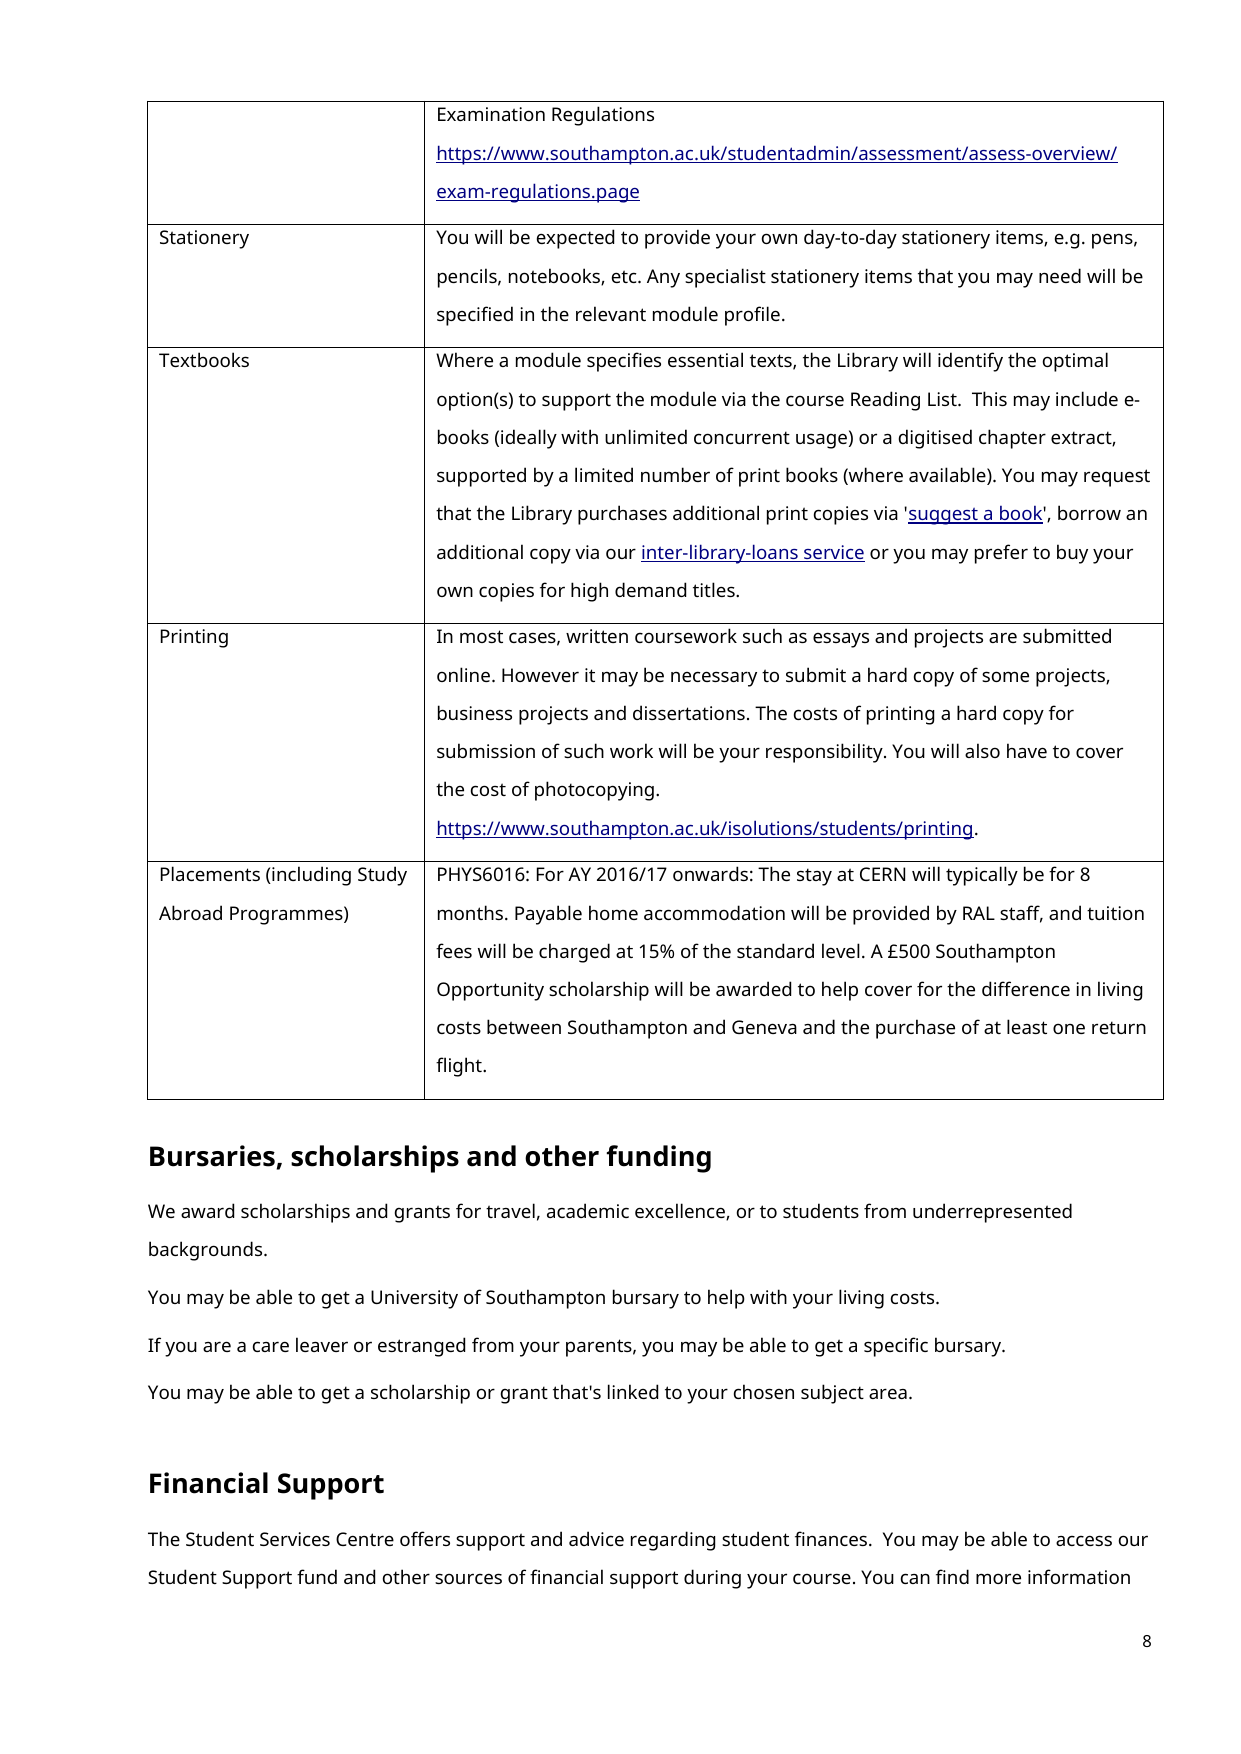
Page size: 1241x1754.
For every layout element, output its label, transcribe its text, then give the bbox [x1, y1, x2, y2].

subtitle Financial Support [148, 1465, 1152, 1502]
table_cell PHYS6016: For AY 2016/17 onwards: The stay at CERN will typically be for 8 months. Payable home accommodation will be provided by RAL staff, and tuition fees will be charged at 15% of the standard level. A £500 Southampton Opportunity scholarship will be awarded to help cover for the difference in living costs between Southampton and Geneva and the purchase of at least one return flight. [425, 862, 1163, 1098]
text You may be able to get a scholarship or grant that's linked to your chosen subject area. [148, 1379, 1152, 1405]
table_cell Stationery [148, 225, 424, 347]
text The Student Services Centre offers support and advice regarding student finances. You may be able to access our Student Support fund and other sources of financial support during your course. You can find more information [148, 1526, 1152, 1590]
text You may be able to get a University of Southampton bursary to help with your living costs. [148, 1284, 1152, 1310]
subtitle Bursaries, scholarships and other funding [148, 1137, 1152, 1174]
table_cell Where a module specifies essential texts, the Library will identify the optimal option(s) to support the module via the course Reading List. This may include e-books (ideally with unlimited concurrent usage) or a digitised chapter extract, supported by a limited number of print books (where available). You may request that the Library purchases additional print copies via 'suggest a book', borrow an additional copy via our inter-library-loans service or you may prefer to buy your own copies for high demand titles. [425, 348, 1163, 623]
table_cell You will be expected to provide your own day-to-day stationery items, e.g. pens, pencils, notebooks, etc. Any specialist stationery items that you may need will be specified in the relevant module profile. [425, 225, 1163, 347]
table_cell Textbooks [148, 348, 424, 623]
table_cell [148, 102, 424, 224]
table_cell Placements (including Study Abroad Programmes) [148, 862, 424, 1098]
text We award scholarships and grants for travel, academic excellence, or to students from underrepresented backgrounds. [148, 1198, 1152, 1262]
table_cell In most cases, written coursework such as essays and projects are submitted online. However it may be necessary to submit a hard copy of some projects, business projects and dissertations. The costs of printing a hard copy for submission of such work will be your responsibility. You will also have to cover the cost of photocopying. https://www.southampton.ac.uk/isolutions/students/printing. [425, 624, 1163, 861]
table_cell Printing [148, 624, 424, 861]
table_cell Examination Regulations https://www.southampton.ac.uk/studentadmin/assessment/assess-overview/exam-regulations.page [425, 102, 1163, 224]
text If you are a care leaver or estranged from your parents, you may be able to get a specific bursary. [148, 1332, 1152, 1357]
